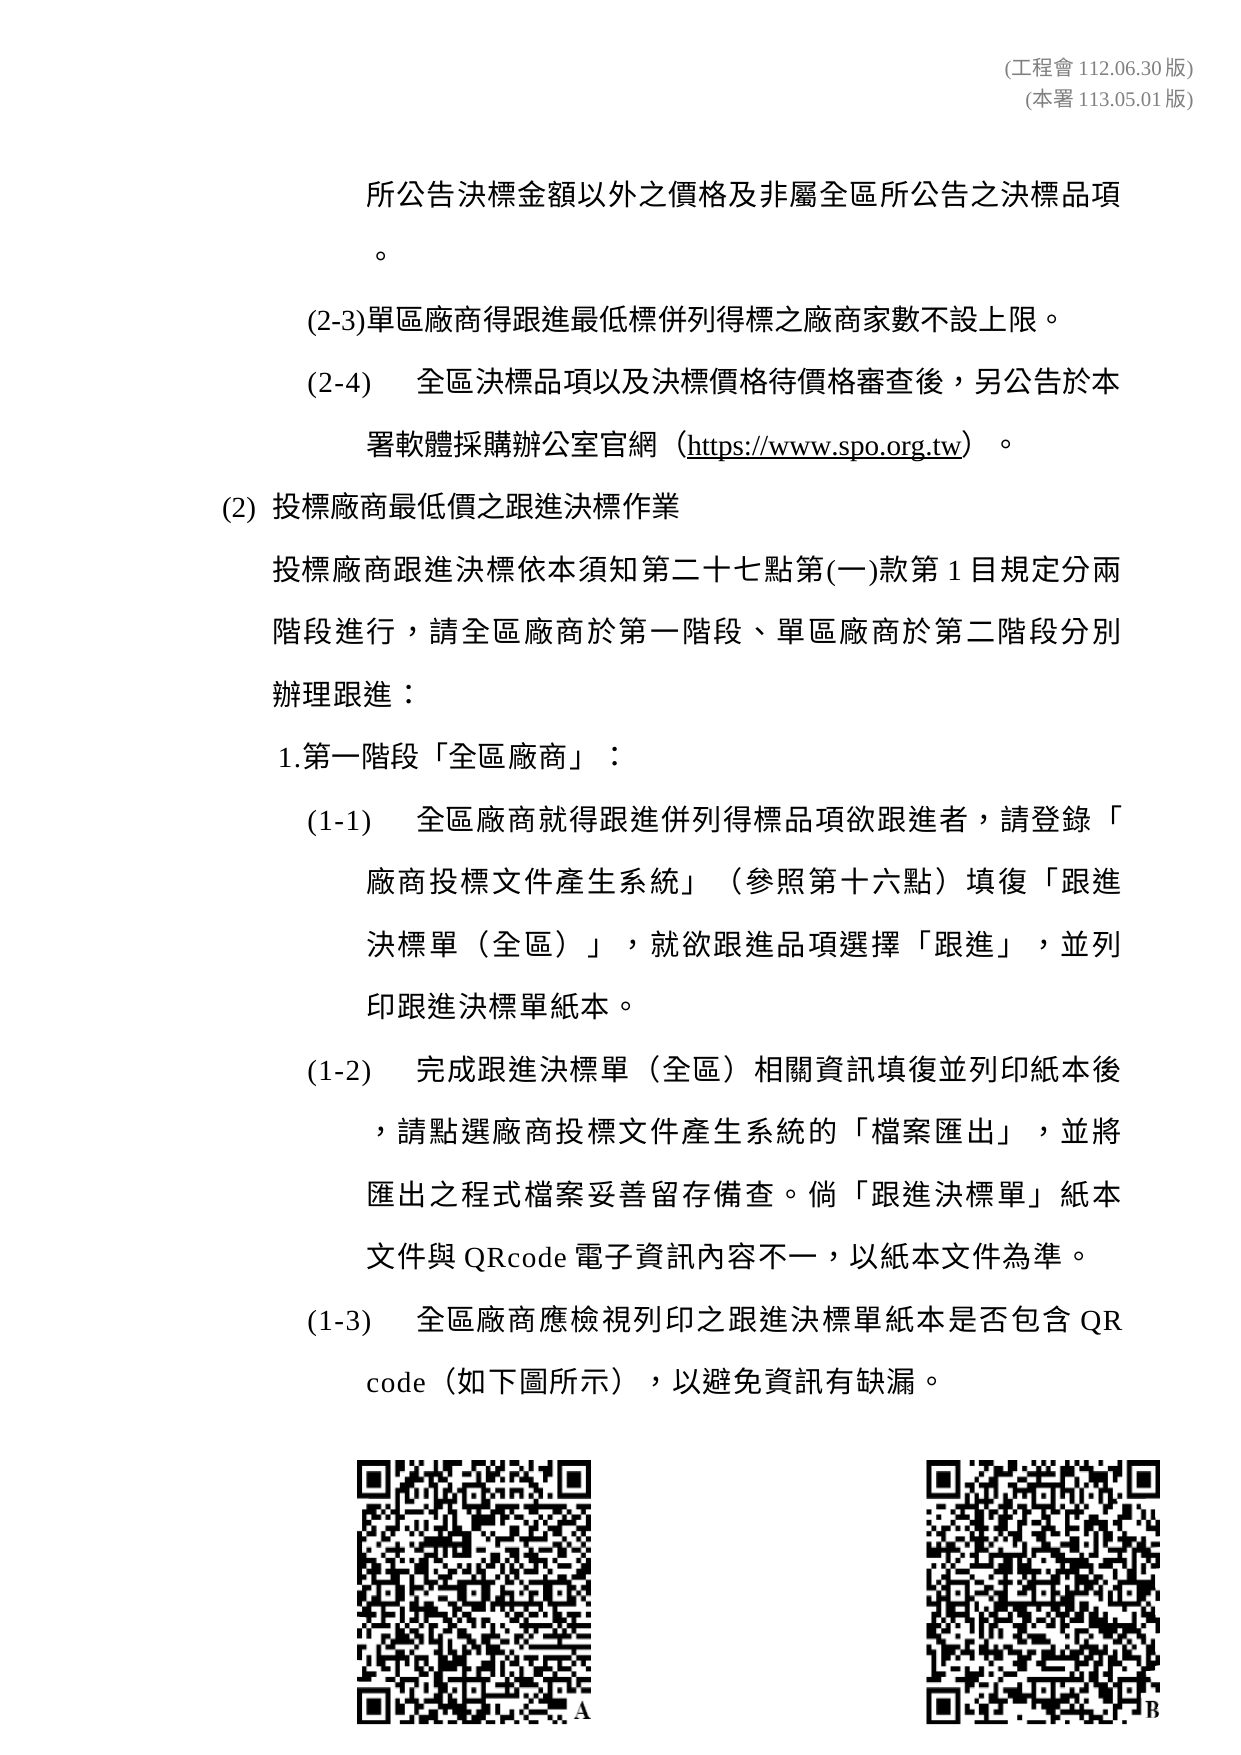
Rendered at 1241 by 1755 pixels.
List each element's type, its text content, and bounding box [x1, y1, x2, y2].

list 全區廠商應檢視列印之跟進決標單紙本是否包含QR code（如下圖所示），以避免資訊有缺漏。 [307, 1276, 1122, 1401]
list 單區廠商得跟進最低標併列得標之廠商家數不設上限。 [307, 276, 1122, 338]
list 第一階段「全區廠商」： [278, 713, 1122, 776]
list 完成跟進決標單（全區）相關資訊填復並列印紙本後，請點選廠商投標文件產生系統的「檔案匯出」，並將匯出之程式檔案妥善留存備查。倘「跟進決標單」紙本文件與QRcode電子資訊內容不一，以紙本文件為準。 [307, 1026, 1122, 1276]
list 投標廠商最低價之跟進決標作業 [222, 463, 1122, 526]
list 全區廠商就得跟進併列得標品項欲跟進者，請登錄「廠商投標文件產生系統」（參照第十六點）填復「跟進決標單（全區）」，就欲跟進品項選擇「跟進」，並列印跟進決標單紙本。 [307, 776, 1122, 1026]
list 所公告決標金額以外之價格及非屬全區所公告之決標品項。 [307, 151, 1122, 276]
list 全區決標品項以及決標價格待價格審查後，另公告於本署軟體採購辦公室官網（https://www.spo.org.tw）。 [307, 338, 1122, 463]
text 投標廠商跟進決標依本須知第二十七點第(一)款第1目規定分兩階段進行，請全區廠商於第一階段、單區廠商於第二階段分別辦理跟進： [272, 526, 1122, 713]
